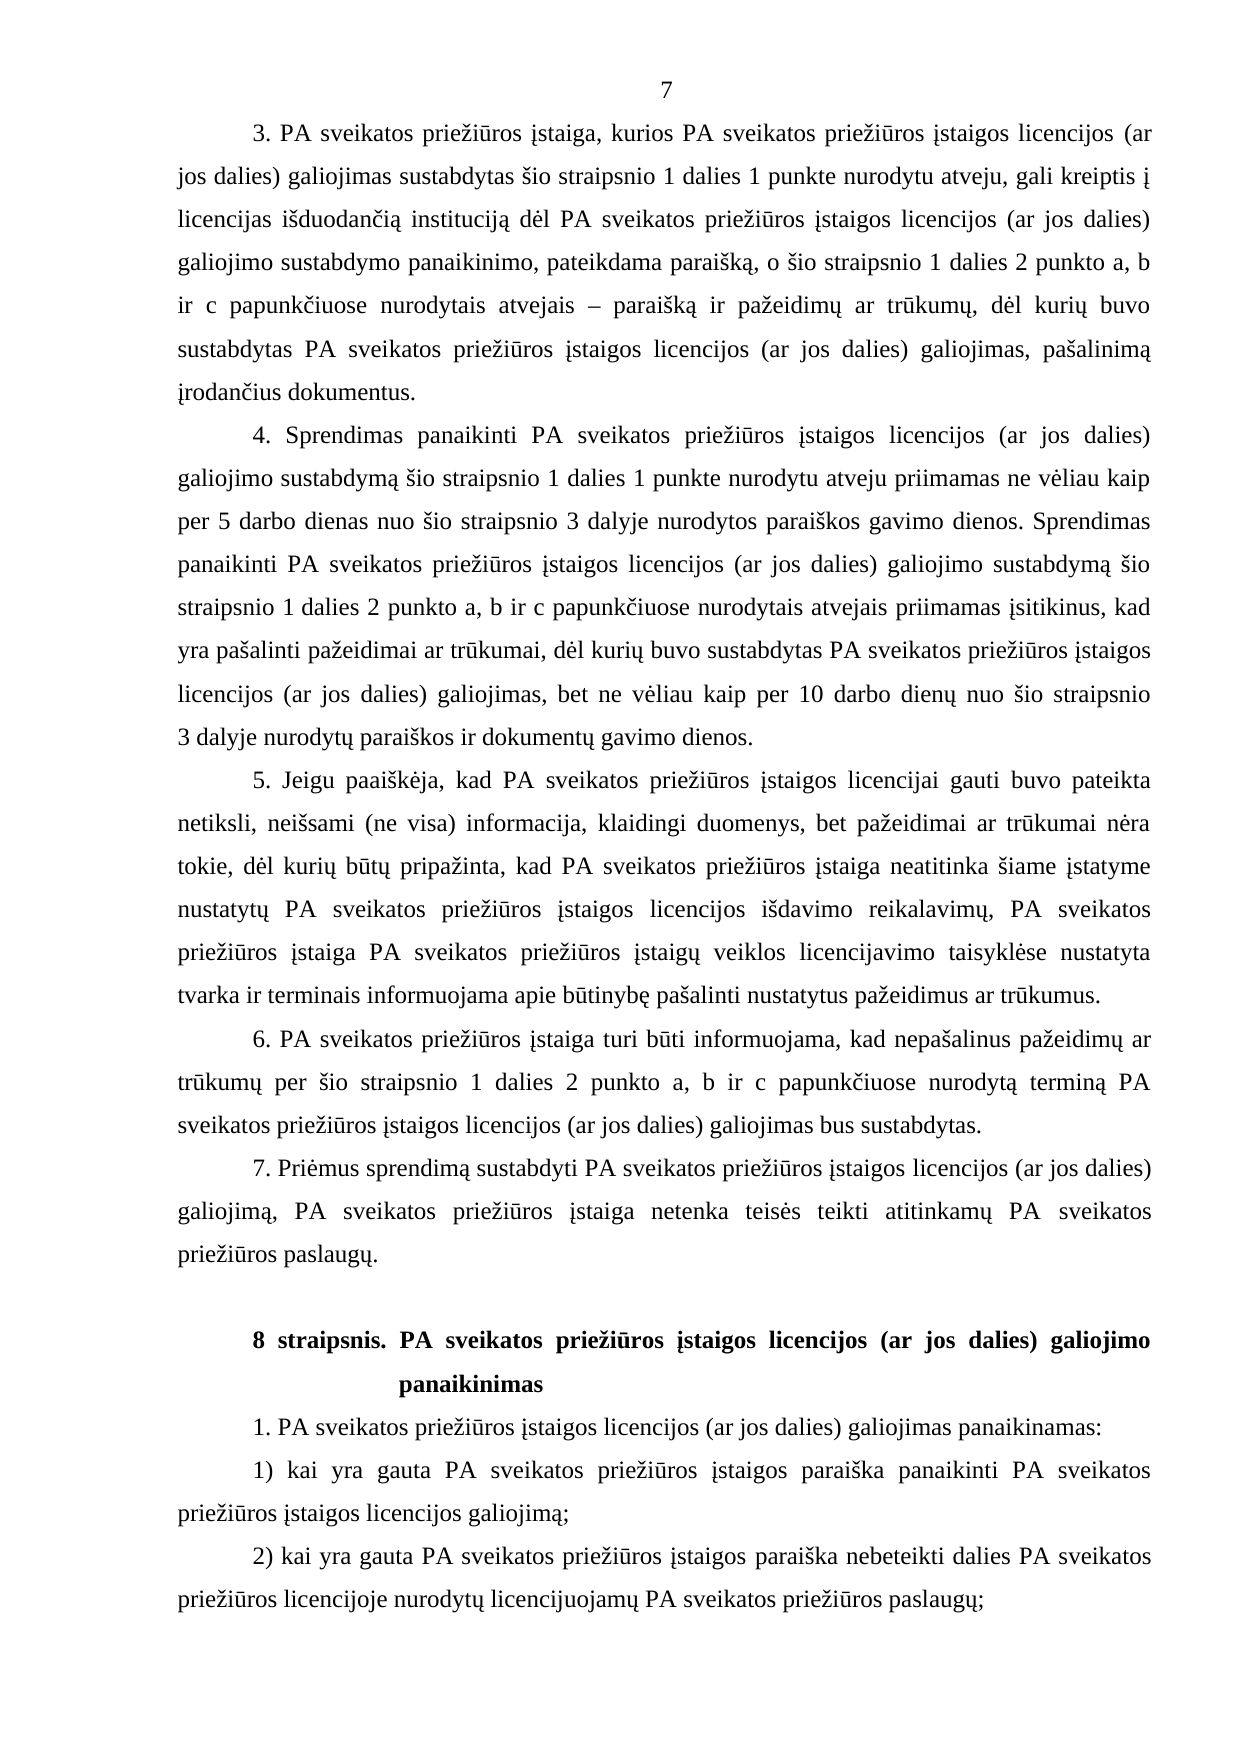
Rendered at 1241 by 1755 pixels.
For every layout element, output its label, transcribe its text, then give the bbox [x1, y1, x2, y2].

text 4. Sprendimas panaikinti PA sveikatos priežiūros įstaigos licencijos (ar jos dalies) galiojimo sustabdymą šio straipsnio 1 dalies 1 punkte nurodytu atveju priimamas ne vėliau kaip per 5 darbo dienas nuo šio straipsnio 3 dalyje nurodytos paraiškos gavimo dienos. Sprendimas panaikinti PA sveikatos priežiūros įstaigos licencijos (ar jos dalies) galiojimo sustabdymą šio straipsnio 1 dalies 2 punkto a, b ir c papunkčiuose nurodytais atvejais priimamas įsitikinus, kad yra pašalinti pažeidimai ar trūkumai, dėl kurių buvo sustabdytas PA sveikatos priežiūros įstaigos licencijos (ar jos dalies) galiojimas, bet ne vėliau kaip per 10 darbo dienų nuo šio straipsnio 3 dalyje nurodytų paraiškos ir dokumentų gavimo dienos. [177, 420, 1152, 751]
text 3. PA sveikatos priežiūros įstaiga, kurios PA sveikatos priežiūros įstaigos licencijos (ar jos dalies) galiojimas sustabdytas šio straipsnio 1 dalies 1 punkte nurodytu atveju, gali kreiptis į licencijas išduodančią instituciją dėl PA sveikatos priežiūros įstaigos licencijos (ar jos dalies) galiojimo sustabdymo panaikinimo, pateikdama paraišką, o šio straipsnio 1 dalies 2 punkto a, b ir c papunkčiuose nurodytais atvejais – paraišką ir pažeidimų ar trūkumų, dėl kurių buvo sustabdytas PA sveikatos priežiūros įstaigos licencijos (ar jos dalies) galiojimas, pašalinimą įrodančius dokumentus. [177, 118, 1152, 406]
text 8 straipsnis. PA sveikatos priežiūros įstaigos licencijos (ar jos dalies) galiojimo panaikinimas [252, 1326, 1152, 1397]
text 7. Priėmus sprendimą sustabdyti PA sveikatos priežiūros įstaigos licencijos (ar jos dalies) galiojimą, PA sveikatos priežiūros įstaiga netenka teisės teikti atitinkamų PA sveikatos priežiūros paslaugų. [177, 1153, 1152, 1268]
text 2) kai yra gauta PA sveikatos priežiūros įstaigos paraiška nebeteikti dalies PA sveikatos priežiūros licencijoje nurodytų licencijuojamų PA sveikatos priežiūros paslaugų; [177, 1541, 1152, 1613]
text 1. PA sveikatos priežiūros įstaigos licencijos (ar jos dalies) galiojimas panaikinamas: [177, 1412, 1152, 1441]
text 6. PA sveikatos priežiūros įstaiga turi būti informuojama, kad nepašalinus pažeidimų ar trūkumų per šio straipsnio 1 dalies 2 punkto a, b ir c papunkčiuose nurodytą terminą PA sveikatos priežiūros įstaigos licencijos (ar jos dalies) galiojimas bus sustabdytas. [177, 1024, 1152, 1139]
text 1) kai yra gauta PA sveikatos priežiūros įstaigos paraiška panaikinti PA sveikatos priežiūros įstaigos licencijos galiojimą; [177, 1455, 1152, 1527]
text 5. Jeigu paaiškėja, kad PA sveikatos priežiūros įstaigos licencijai gauti buvo pateikta netiksli, neišsami (ne visa) informacija, klaidingi duomenys, bet pažeidimai ar trūkumai nėra tokie, dėl kurių būtų pripažinta, kad PA sveikatos priežiūros įstaiga neatitinka šiame įstatyme nustatytų PA sveikatos priežiūros įstaigos licencijos išdavimo reikalavimų, PA sveikatos priežiūros įstaiga PA sveikatos priežiūros įstaigų veiklos licencijavimo taisyklėse nustatyta tvarka ir terminais informuojama apie būtinybę pašalinti nustatytus pažeidimus ar trūkumus. [177, 765, 1152, 1009]
